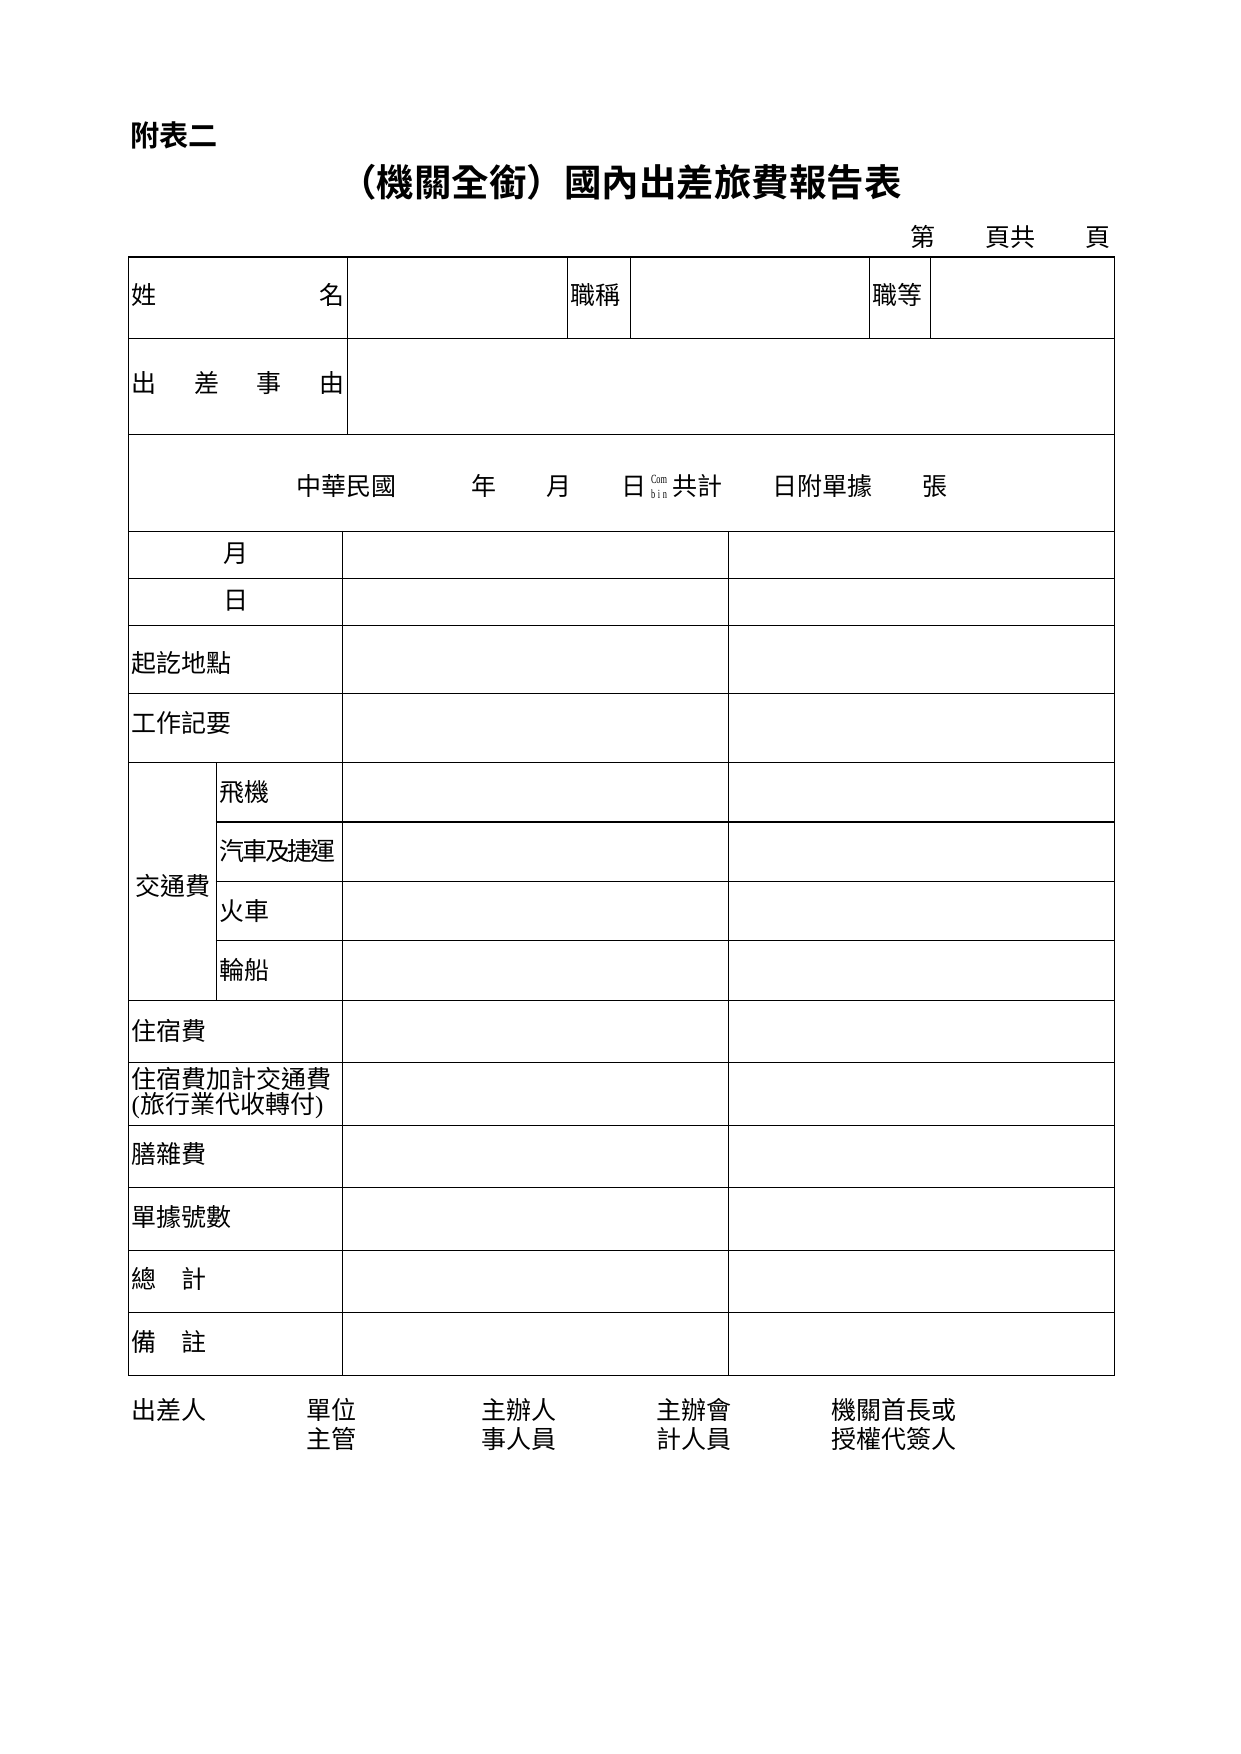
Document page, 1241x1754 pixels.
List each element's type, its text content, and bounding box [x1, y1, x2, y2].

table_cell [600, 1063, 728, 1124]
table_cell [471, 823, 600, 881]
table_cell [986, 579, 1114, 624]
table_cell [343, 579, 471, 624]
table_cell 總 計 [129, 1251, 342, 1312]
table_cell [857, 579, 986, 624]
table_cell [729, 1001, 857, 1062]
text 附表二 [130, 106, 1110, 156]
table_cell [857, 694, 986, 762]
table_cell [857, 1251, 986, 1312]
table_cell [729, 626, 857, 693]
table_cell [600, 626, 728, 693]
table_cell [343, 763, 471, 821]
table_cell [986, 1313, 1114, 1374]
table_cell [471, 1313, 600, 1374]
table_cell [600, 1251, 728, 1312]
table_cell [471, 1001, 600, 1062]
table_cell [857, 532, 986, 578]
table_cell [471, 941, 600, 999]
table_cell 交通費 [129, 763, 216, 999]
table_cell [857, 882, 986, 940]
table_cell [471, 579, 600, 624]
text （機關全銜）國內出差旅費報告表 [130, 156, 1110, 206]
table_cell [343, 532, 471, 578]
table_cell [986, 1126, 1114, 1187]
table_cell [729, 1313, 857, 1374]
table_cell [471, 1126, 600, 1187]
text 第 頁共 頁 [130, 206, 1110, 256]
table_cell [471, 1251, 600, 1312]
table_cell [986, 1063, 1114, 1124]
table_header [631, 258, 869, 338]
table_cell [343, 1188, 471, 1249]
table_cell [729, 1063, 857, 1124]
table_cell 日 [129, 579, 342, 624]
table_header 出差人 [129, 1396, 303, 1459]
table_cell [986, 823, 1114, 881]
table_cell [343, 823, 471, 881]
table_cell [729, 1188, 857, 1249]
table_header 單位 主管 [303, 1396, 478, 1459]
table_cell [857, 1313, 986, 1374]
table_cell [471, 1188, 600, 1249]
table_cell [986, 763, 1114, 821]
table_cell [986, 1001, 1114, 1062]
table_cell 火車 [217, 882, 342, 940]
table_cell 出差事由 [129, 339, 347, 434]
table_cell [986, 1188, 1114, 1249]
table_cell [729, 941, 857, 999]
table_header 姓名 [129, 258, 347, 338]
table_cell [600, 579, 728, 624]
table_cell [857, 1126, 986, 1187]
table_cell [986, 1251, 1114, 1312]
table_cell [343, 1251, 471, 1312]
table_cell [986, 532, 1114, 578]
table_header 主辦人 事人員 [478, 1396, 653, 1459]
table_cell [729, 694, 857, 762]
table_cell 膳雜費 [129, 1126, 342, 1187]
table_cell [348, 339, 1114, 434]
table_cell [343, 1313, 471, 1374]
table_cell [600, 1188, 728, 1249]
table_cell [600, 1313, 728, 1374]
table_cell 單據號數 [129, 1188, 342, 1249]
table_cell [600, 1126, 728, 1187]
table_cell 汽車及捷運 [217, 823, 342, 881]
table_cell [600, 1001, 728, 1062]
table_cell [857, 1188, 986, 1249]
table_header 職等 [870, 258, 930, 338]
table_cell [986, 882, 1114, 940]
table_cell [471, 532, 600, 578]
table_header 職稱 [568, 258, 630, 338]
table_cell [471, 1063, 600, 1124]
table_cell [471, 763, 600, 821]
table_cell [986, 626, 1114, 693]
table_cell [471, 882, 600, 940]
table_cell [729, 882, 857, 940]
table_cell [600, 882, 728, 940]
table_cell [729, 1251, 857, 1312]
table_cell [729, 823, 857, 881]
table_cell [729, 763, 857, 821]
table_cell [857, 1001, 986, 1062]
table_cell [857, 1063, 986, 1124]
table_cell [600, 823, 728, 881]
table_cell [986, 694, 1114, 762]
table_cell [343, 1063, 471, 1124]
table_cell 中華民國 年 月 日Combin共計 日附單據 張 [129, 435, 1114, 531]
table_cell [857, 626, 986, 693]
table_cell [729, 579, 857, 624]
table_cell [729, 532, 857, 578]
table_cell [857, 823, 986, 881]
table_cell 住宿費 [129, 1001, 342, 1062]
table_cell [343, 1126, 471, 1187]
table_cell [471, 626, 600, 693]
table_cell [600, 532, 728, 578]
table_cell [600, 763, 728, 821]
table_cell 飛機 [217, 763, 342, 821]
table_cell [857, 941, 986, 999]
table_cell [343, 941, 471, 999]
table_cell 起訖地點 [129, 626, 342, 693]
table_cell [343, 694, 471, 762]
table_cell 住宿費加計交通費 (旅行業代收轉付) [129, 1063, 342, 1124]
table_header 主辦會 計人員 [653, 1396, 828, 1459]
table_header 機關首長或 授權代簽人 [828, 1396, 1116, 1459]
table_cell [343, 1001, 471, 1062]
table_cell 備 註 [129, 1313, 342, 1374]
table_cell [600, 941, 728, 999]
table_cell [857, 763, 986, 821]
table_cell [600, 694, 728, 762]
table_cell 月 [129, 532, 342, 578]
table_cell [343, 882, 471, 940]
table_cell [343, 626, 471, 693]
table_cell [986, 941, 1114, 999]
table_cell [729, 1126, 857, 1187]
table_cell 輪船 [217, 941, 342, 999]
table_header [348, 258, 567, 338]
table_cell [471, 694, 600, 762]
table_header [931, 258, 1114, 338]
table_cell 工作記要 [129, 694, 342, 762]
